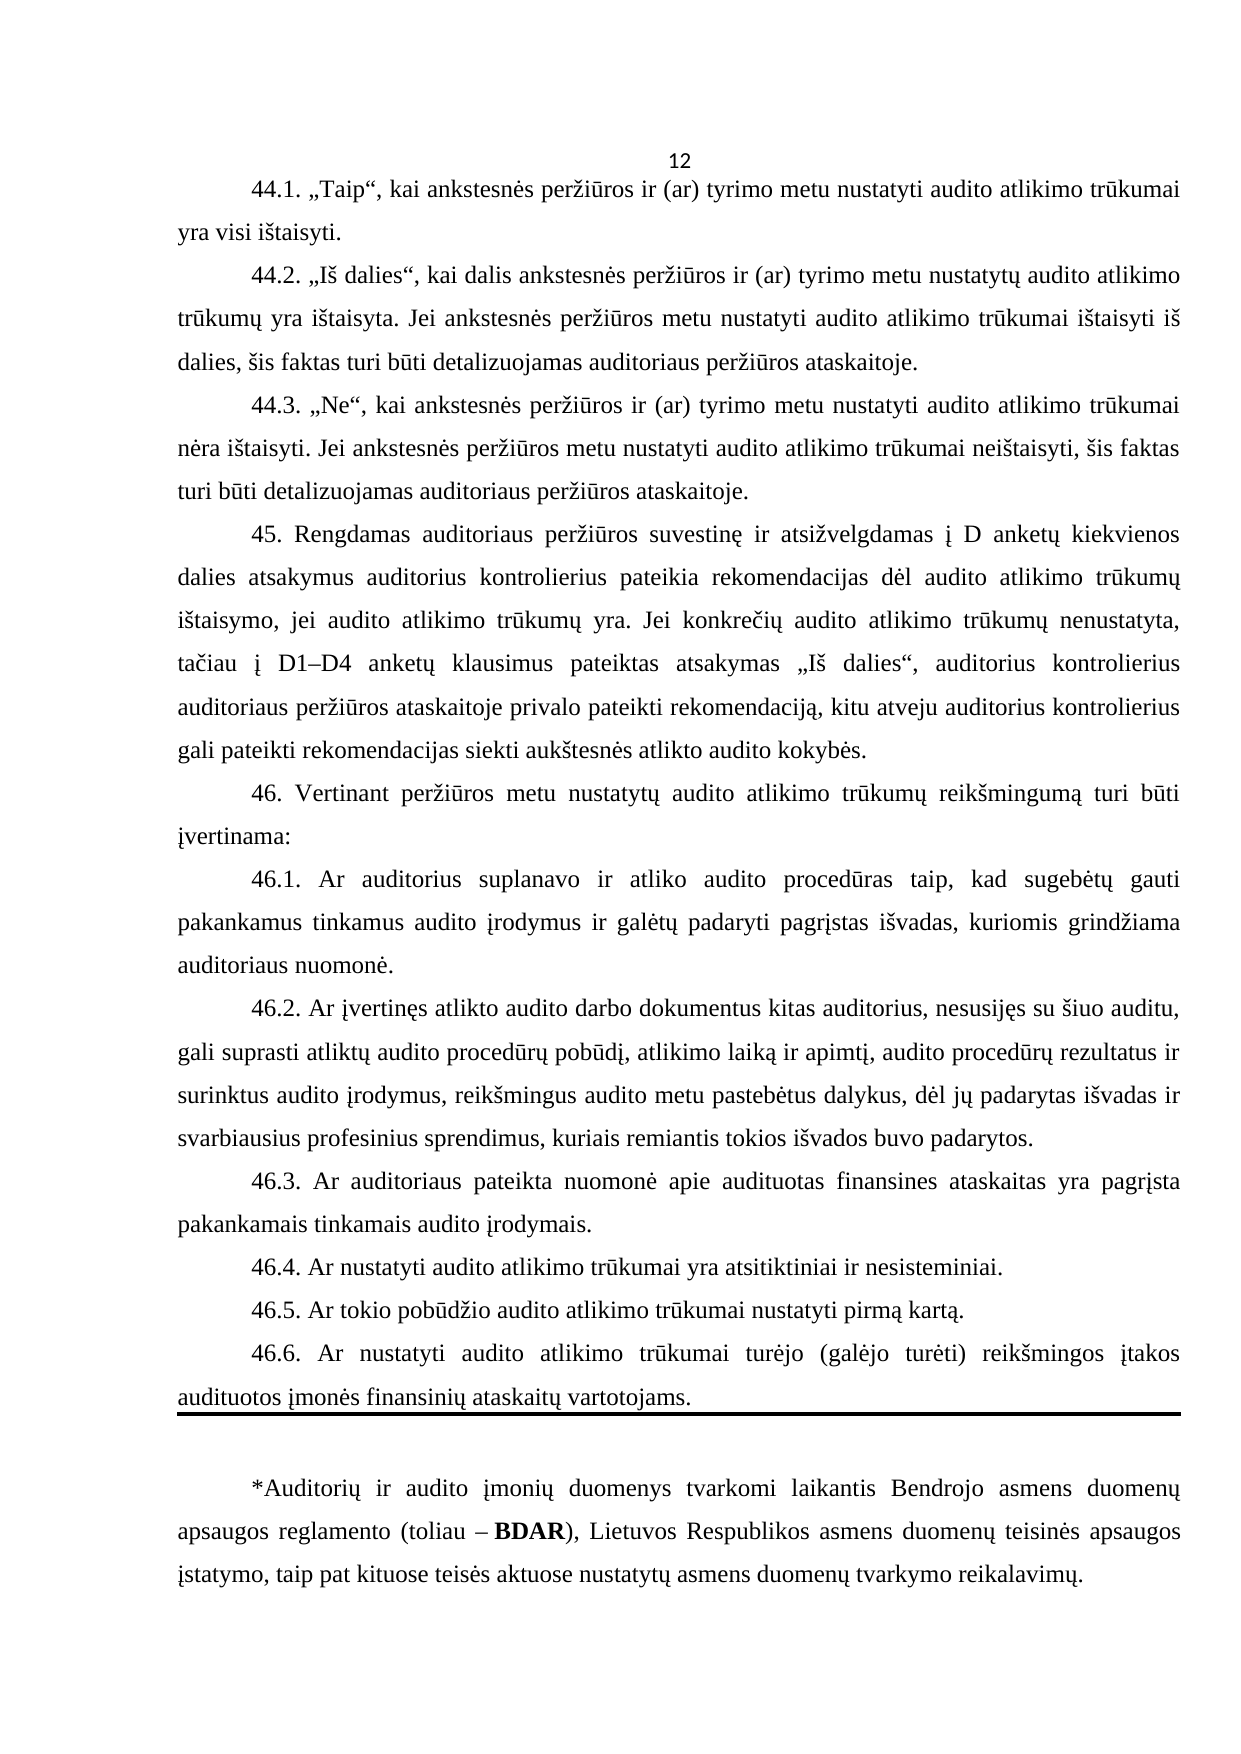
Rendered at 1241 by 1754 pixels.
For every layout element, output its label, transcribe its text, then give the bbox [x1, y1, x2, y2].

text 46.6. Ar nustatyti audito atlikimo trūkumai turėjo (galėjo turėti) reikšmingos įtakos audituotos įmonės finansinių ataskaitų vartotojams. [177, 1338, 1181, 1412]
text 46.4. Ar nustatyti audito atlikimo trūkumai yra atsitiktiniai ir nesisteminiai. [177, 1252, 1181, 1281]
text 44.3. „Ne“, kai ankstesnės peržiūros ir (ar) tyrimo metu nustatyti audito atlikimo trūkumai nėra ištaisyti. Jei ankstesnės peržiūros metu nustatyti audito atlikimo trūkumai neištaisyti, šis faktas turi būti detalizuojamas auditoriaus peržiūros ataskaitoje. [177, 390, 1181, 505]
text 44.2. „Iš dalies“, kai dalis ankstesnės peržiūros ir (ar) tyrimo metu nustatytų audito atlikimo trūkumų yra ištaisyta. Jei ankstesnės peržiūros metu nustatyti audito atlikimo trūkumai ištaisyti iš dalies, šis faktas turi būti detalizuojamas auditoriaus peržiūros ataskaitoje. [177, 260, 1181, 375]
text 46.3. Ar auditoriaus pateikta nuomonė apie audituotas finansines ataskaitas yra pagrįsta pakankamais tinkamais audito įrodymais. [177, 1166, 1181, 1238]
text 45. Rengdamas auditoriaus peržiūros suvestinę ir atsižvelgdamas į D anketų kiekvienos dalies atsakymus auditorius kontrolierius pateikia rekomendacijas dėl audito atlikimo trūkumų ištaisymo, jei audito atlikimo trūkumų yra. Jei konkrečių audito atlikimo trūkumų nenustatyta, tačiau į D1–D4 anketų klausimus pateiktas atsakymas „Iš dalies“, auditorius kontrolierius auditoriaus peržiūros ataskaitoje privalo pateikti rekomendaciją, kitu atveju auditorius kontrolierius gali pateikti rekomendacijas siekti aukštesnės atlikto audito kokybės. [177, 519, 1181, 763]
text 46. Vertinant peržiūros metu nustatytų audito atlikimo trūkumų reikšmingumą turi būti įvertinama: [177, 778, 1181, 850]
text *Auditorių ir audito įmonių duomenys tvarkomi laikantis Bendrojo asmens duomenų apsaugos reglamento (toliau – BDAR), Lietuvos Respublikos asmens duomenų teisinės apsaugos įstatymo, taip pat kituose teisės aktuose nustatytų asmens duomenų tvarkymo reikalavimų. [177, 1473, 1181, 1588]
text 46.1. Ar auditorius suplanavo ir atliko audito procedūras taip, kad sugebėtų gauti pakankamus tinkamus audito įrodymus ir galėtų padaryti pagrįstas išvadas, kuriomis grindžiama auditoriaus nuomonė. [177, 864, 1181, 979]
text 44.1. „Taip“, kai ankstesnės peržiūros ir (ar) tyrimo metu nustatyti audito atlikimo trūkumai yra visi ištaisyti. [177, 174, 1181, 246]
text 46.2. Ar įvertinęs atlikto audito darbo dokumentus kitas auditorius, nesusijęs su šiuo auditu, gali suprasti atliktų audito procedūrų pobūdį, atlikimo laiką ir apimtį, audito procedūrų rezultatus ir surinktus audito įrodymus, reikšmingus audito metu pastebėtus dalykus, dėl jų padarytas išvadas ir svarbiausius profesinius sprendimus, kuriais remiantis tokios išvados buvo padarytos. [177, 993, 1181, 1152]
text 46.5. Ar tokio pobūdžio audito atlikimo trūkumai nustatyti pirmą kartą. [177, 1295, 1181, 1324]
